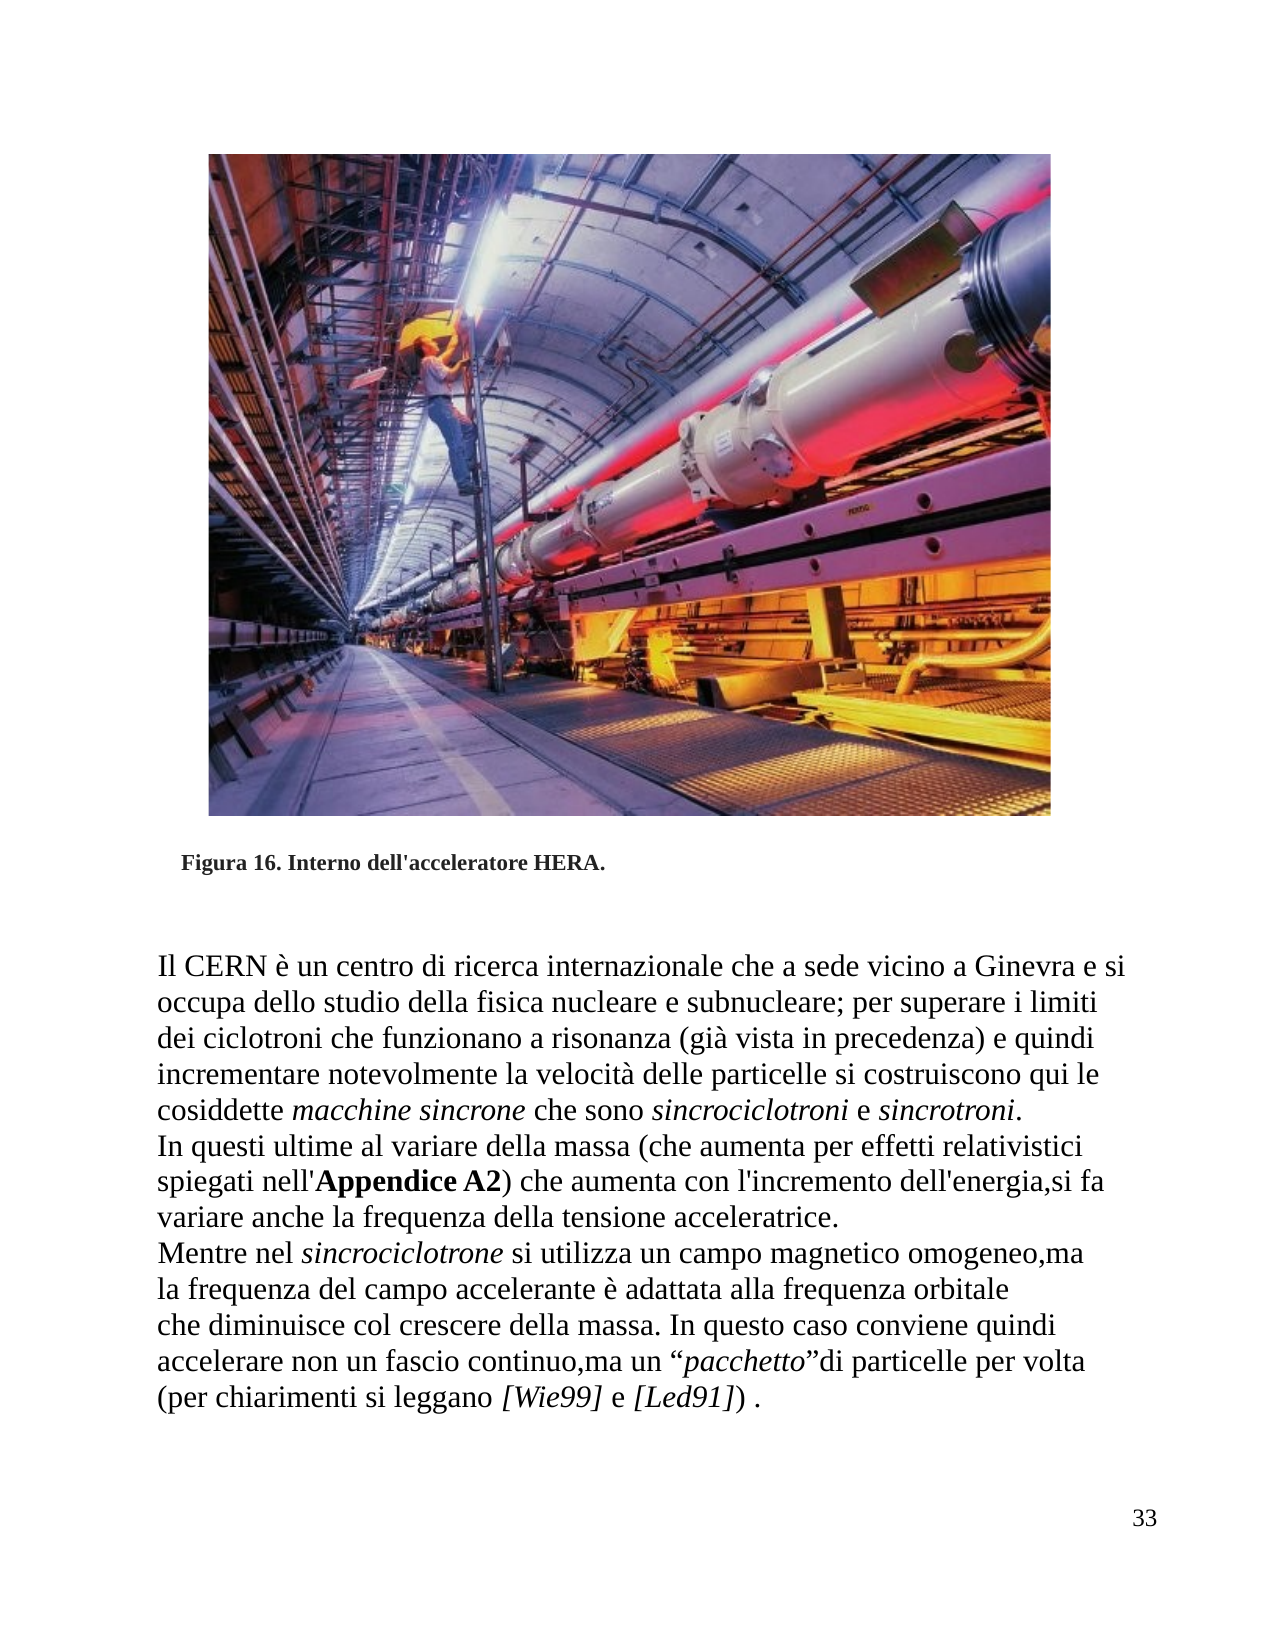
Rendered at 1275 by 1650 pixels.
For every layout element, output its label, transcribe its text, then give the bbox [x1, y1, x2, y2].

text Figura 16. Interno dell'acceleratore HERA. [118, 849, 1157, 875]
text (per chiarimenti si leggano [Wie99] e [Led91]) . [118, 1378, 1157, 1414]
text occupa dello studio della fisica nucleare e subnucleare; per superare i limiti [118, 983, 1157, 1019]
text In questi ultime al variare della massa (che aumenta per effetti relativistici [118, 1127, 1157, 1163]
text dei ciclotroni che funzionano a risonanza (già vista in precedenza) e quindi [118, 1019, 1157, 1055]
picture [208, 154, 1051, 816]
text variare anche la frequenza della tensione acceleratrice. [118, 1199, 1157, 1234]
text che diminuisce col crescere della massa. In questo caso conviene quindi [118, 1306, 1157, 1342]
text spiegati nell'Appendice A2) che aumenta con l'incremento dell'energia,si fa [118, 1163, 1157, 1199]
text accelerare non un fascio continuo,ma un “pacchetto”di particelle per volta [118, 1342, 1157, 1378]
text la frequenza del campo accelerante è adattata alla frequenza orbitale [118, 1271, 1157, 1306]
text cosiddette macchine sincrone che sono sincrociclotroni e sincrotroni. [118, 1091, 1157, 1127]
text Il CERN è un centro di ricerca internazionale che a sede vicino a Ginevra e si [118, 947, 1157, 983]
text Mentre nel sincrociclotrone si utilizza un campo magnetico omogeneo,ma [118, 1234, 1157, 1271]
text incrementare notevolmente la velocità delle particelle si costruiscono qui le [118, 1055, 1157, 1091]
